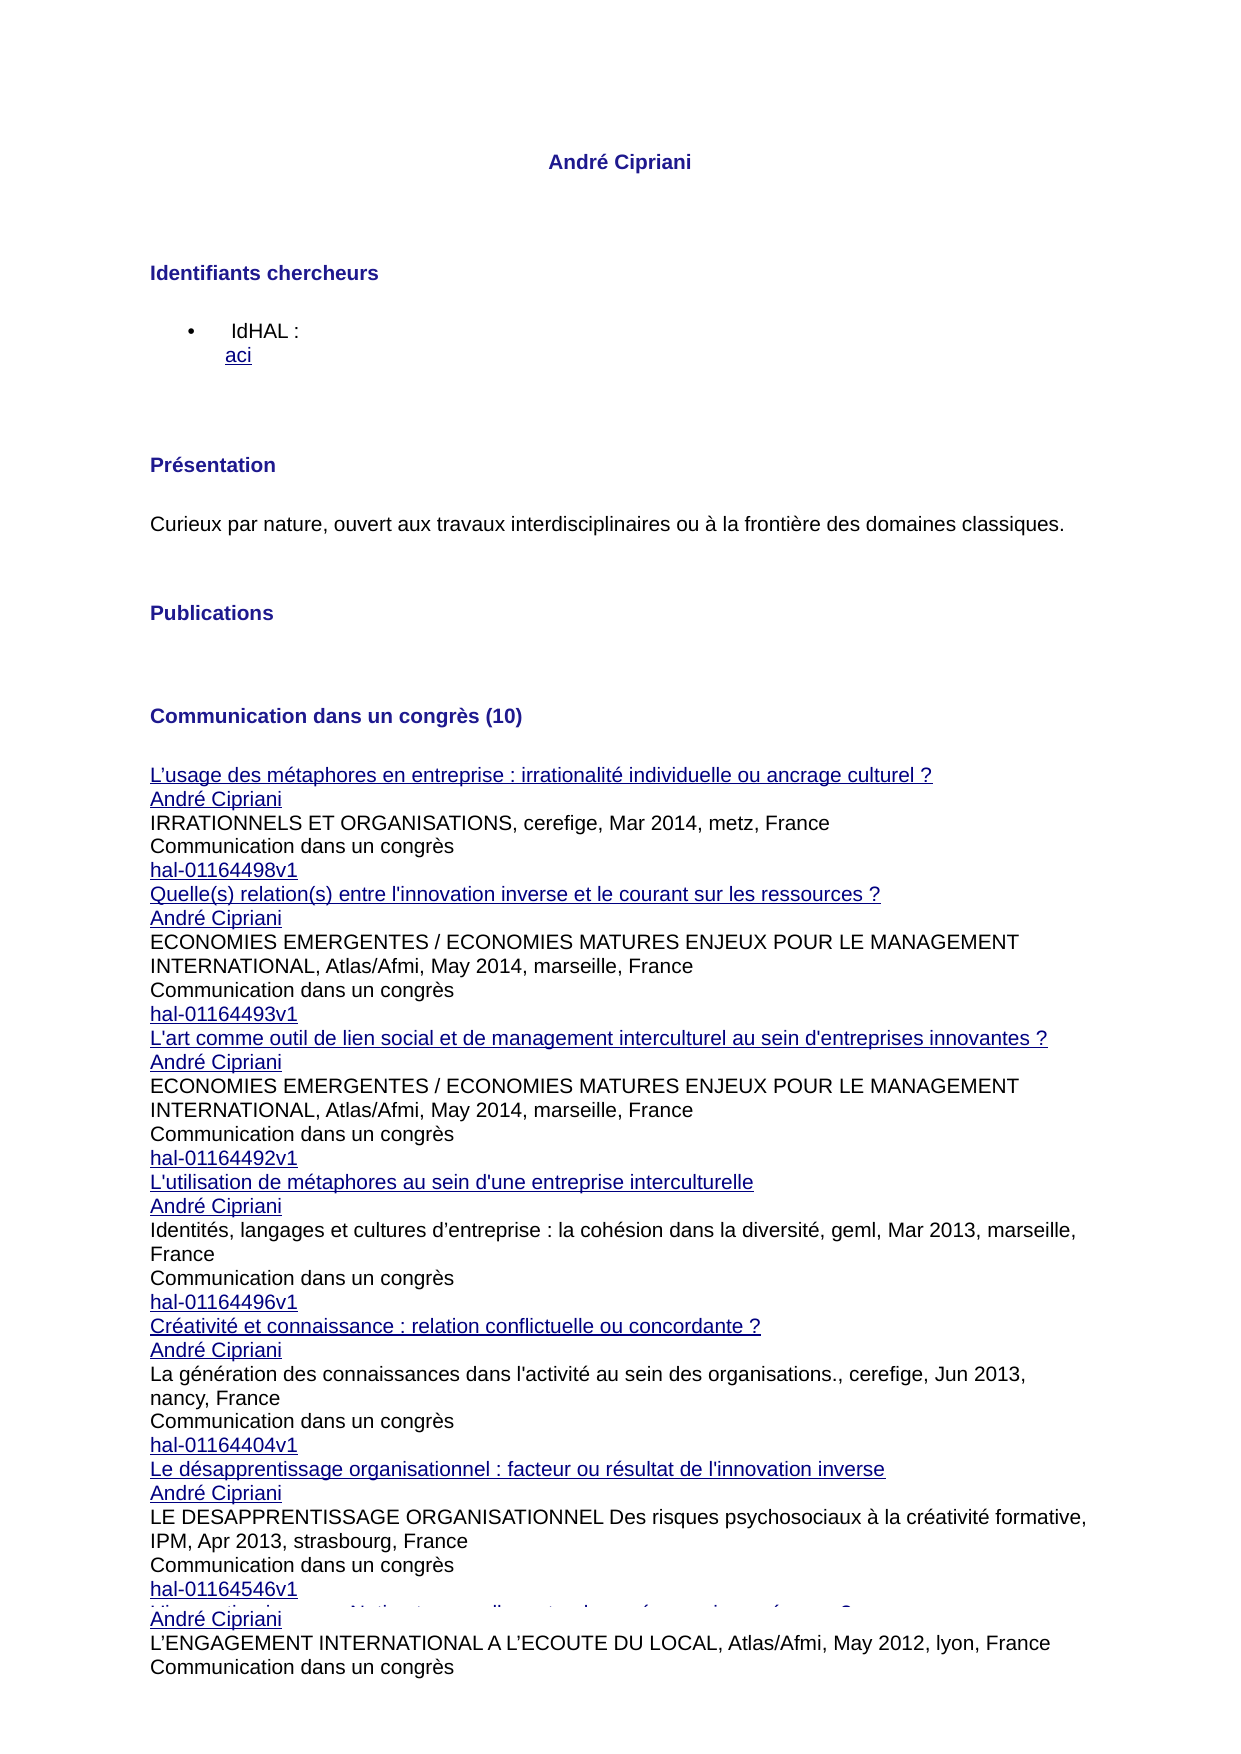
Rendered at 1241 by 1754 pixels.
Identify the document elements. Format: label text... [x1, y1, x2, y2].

table_cell Créativité et connaissance : relation conflictuelle ou concordante ? André Cipriani La génération des connaissances dans l'activité au sein des organisations., cerefige, Jun 2013, nancy, France Communication dans un congrès hal-01164404v1 [150, 1314, 1090, 1457]
list IdHAL : [187, 319, 1090, 343]
list aci [187, 343, 1090, 367]
table_cell L'art comme outil de lien social et de management interculturel au sein d'entreprises innovantes ? André Cipriani ECONOMIES EMERGENTES / ECONOMIES MATURES ENJEUX POUR LE MANAGEMENT INTERNATIONAL, Atlas/Afmi, May 2014, marseille, France Communication dans un congrès hal-01164492v1 [150, 1026, 1090, 1170]
text Curieux par nature, ouvert aux travaux interdisciplinaires ou à la frontière des domaines classiques. [150, 511, 1090, 535]
table_cell L’innovation inverse : Notion temporelle ou tendance économique pérenne ? André Cipriani L’ENGAGEMENT INTERNATIONAL A L’ECOUTE DU LOCAL, Atlas/Afmi, May 2012, lyon, France Communication dans un congrès [150, 1601, 1090, 1679]
subtitle Identifiants chercheurs [150, 260, 1090, 284]
subtitle André Cipriani [150, 150, 1090, 174]
table_header L’usage des métaphores en entreprise : irrationalité individuelle ou ancrage culturel ? André Cipriani IRRATIONNELS ET ORGANISATIONS, cerefige, Mar 2014, metz, France Communication dans un congrès hal-01164498v1 [150, 763, 1090, 882]
subtitle Présentation [150, 453, 1090, 477]
table_cell L'utilisation de métaphores au sein d'une entreprise interculturelle André Cipriani Identités, langages et cultures d’entreprise : la cohésion dans la diversité, geml, Mar 2013, marseille, France Communication dans un congrès hal-01164496v1 [150, 1170, 1090, 1313]
table_cell Le désapprentissage organisationnel : facteur ou résultat de l'innovation inverse André Cipriani LE DESAPPRENTISSAGE ORGANISATIONNEL Des risques psychosociaux à la créativité formative, IPM, Apr 2013, strasbourg, France Communication dans un congrès hal-01164546v1 [150, 1457, 1090, 1601]
table_cell Quelle(s) relation(s) entre l'innovation inverse et le courant sur les ressources ? André Cipriani ECONOMIES EMERGENTES / ECONOMIES MATURES ENJEUX POUR LE MANAGEMENT INTERNATIONAL, Atlas/Afmi, May 2014, marseille, France Communication dans un congrès hal-01164493v1 [150, 882, 1090, 1026]
subtitle Publications [150, 601, 1090, 625]
subtitle Communication dans un congrès (10) [150, 704, 1090, 728]
